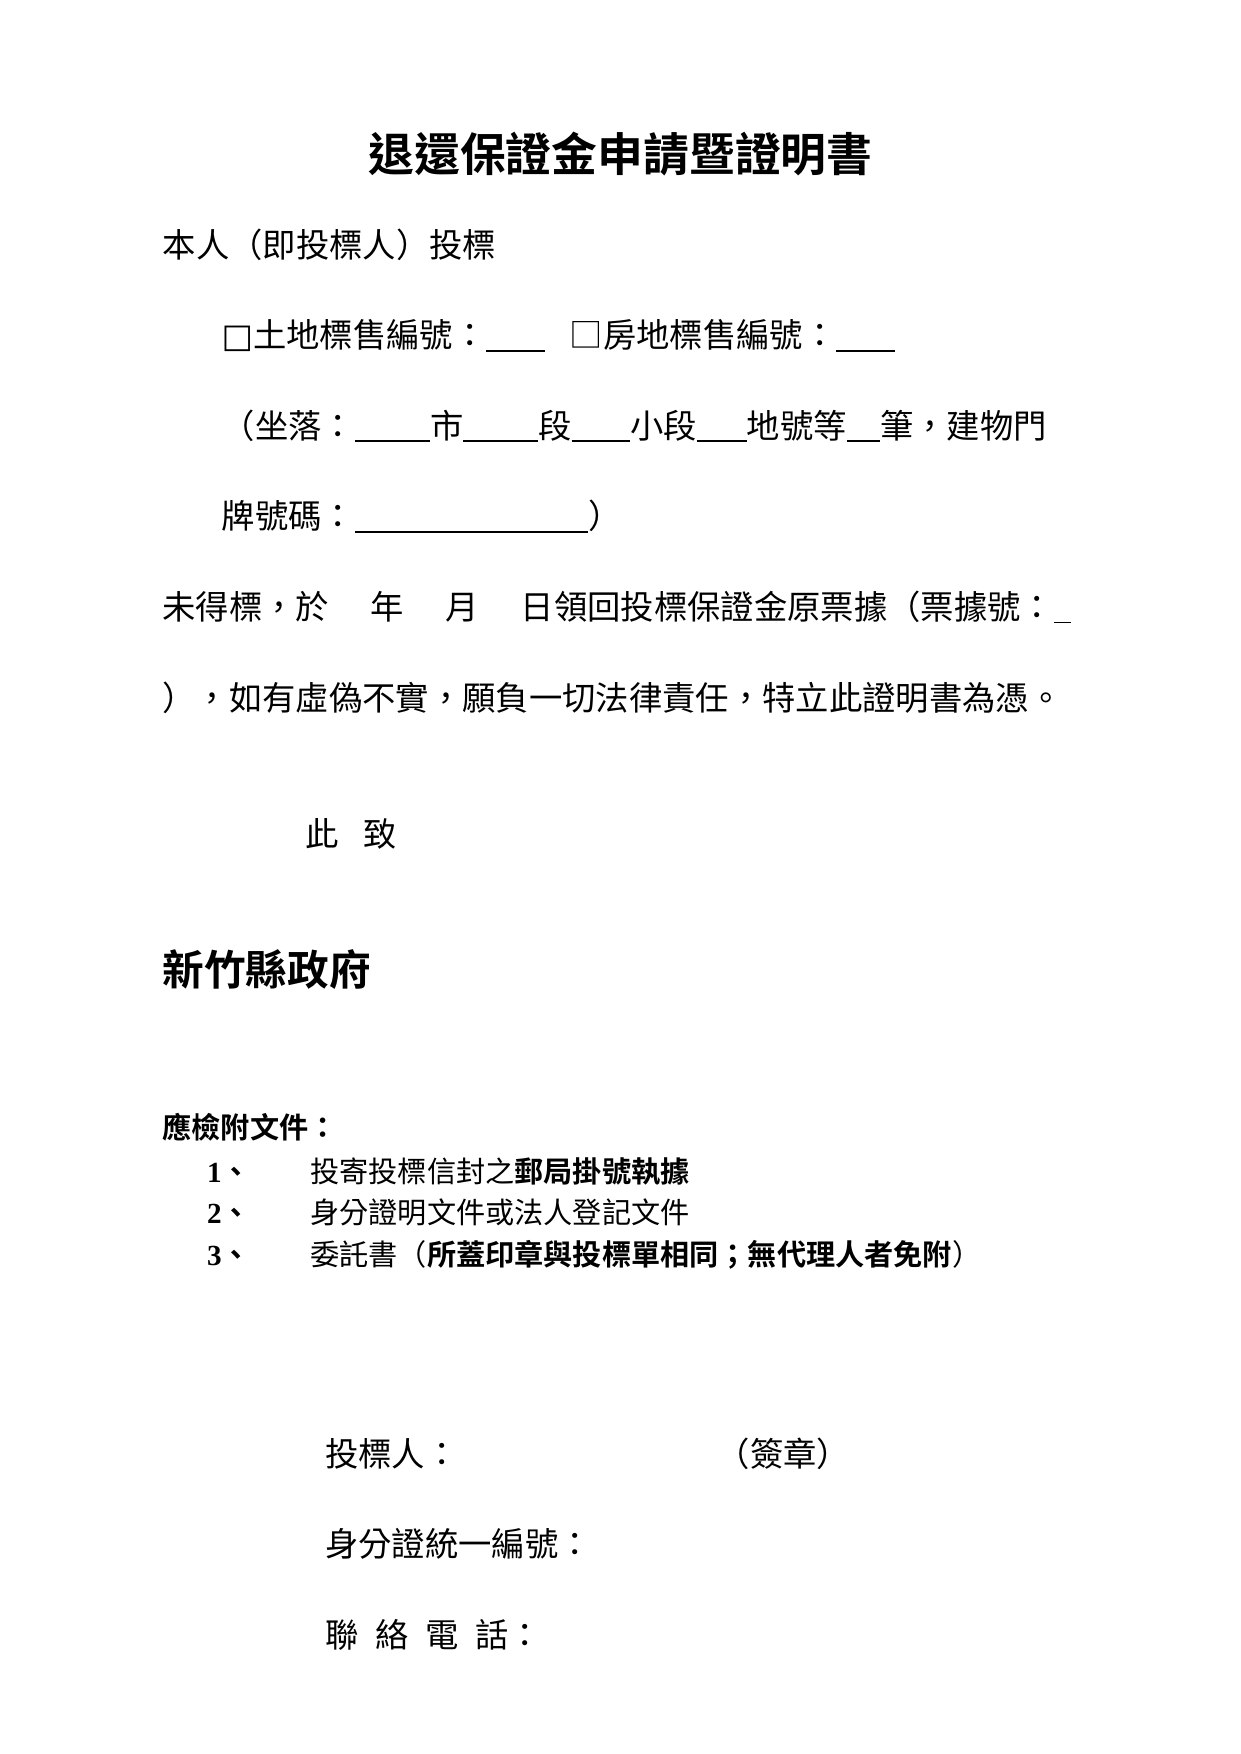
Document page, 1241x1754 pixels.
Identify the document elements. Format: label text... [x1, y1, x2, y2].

text （坐落： 市 段 小段 地號等 筆，建物門牌號碼： ） [221, 378, 1078, 560]
list 委託書（所蓋印章與投標單相同；無代理人者免附） [164, 1232, 1111, 1274]
text 聯 絡 電 話： [325, 1587, 1152, 1678]
text □土地標售編號： □房地標售編號： [221, 288, 1078, 378]
text 此 致 [305, 786, 1152, 877]
list 投寄投標信封之郵局掛號執據 [164, 1149, 1111, 1191]
text 本人（即投標人）投標 [162, 197, 1078, 288]
list 身分證明文件或法人登記文件 [164, 1191, 1111, 1232]
text 新竹縣政府 [162, 922, 1152, 1013]
text 應檢附文件： [162, 1103, 1152, 1149]
text 未得標，於 年 月 日領回投標保證金原票據（票據號： ），如有虛偽不實，願負一切法律責任，特立此證明書為憑。 [162, 560, 1078, 741]
text 身分證統一編號： [325, 1497, 1152, 1587]
text 退還保證金申請暨證明書 [89, 107, 1152, 197]
text 投標人： （簽章） [325, 1406, 1078, 1497]
